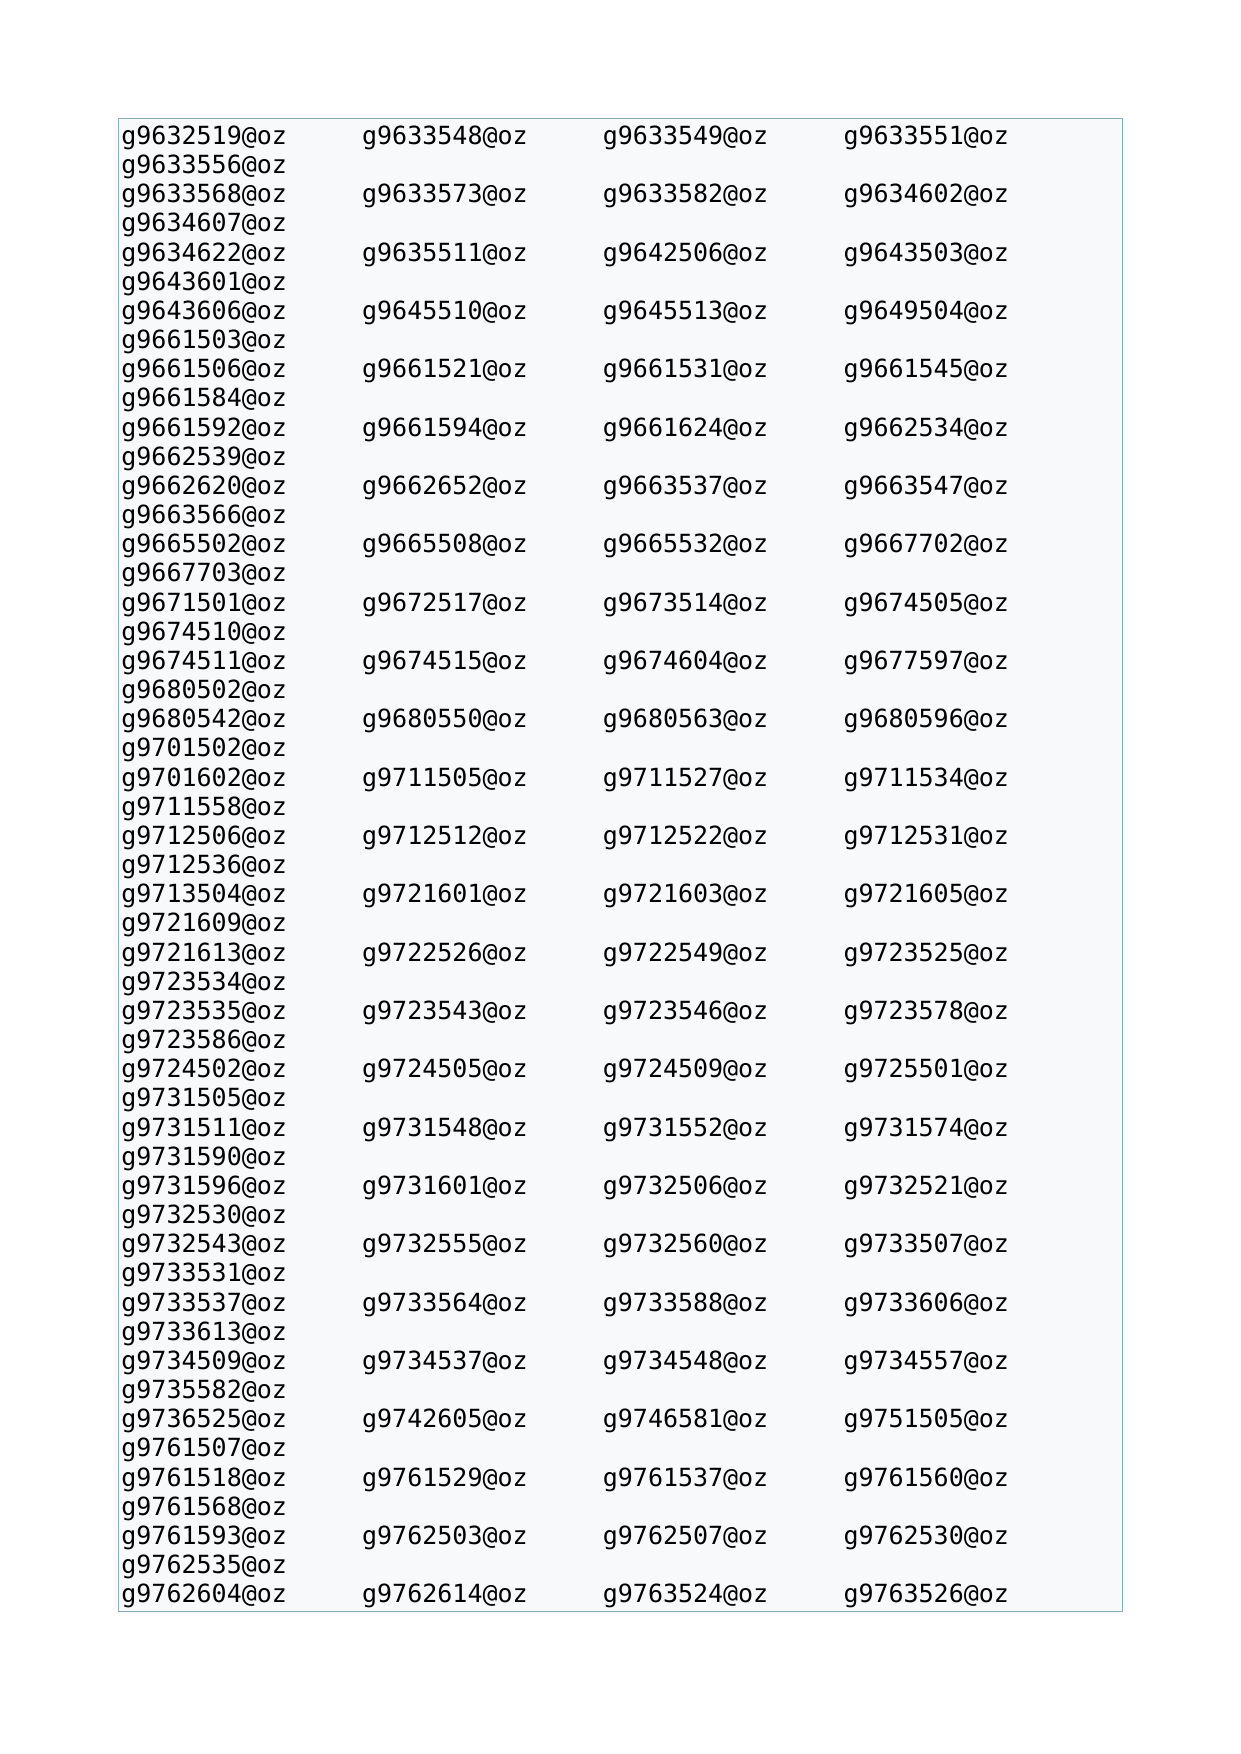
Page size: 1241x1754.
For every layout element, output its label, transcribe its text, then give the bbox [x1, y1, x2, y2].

text g9632519@oz g9633548@oz g9633549@oz g9633551@oz g9633556@oz g9633568@oz g9633573@oz g9633582@oz g9634602@oz g9634607@oz g9634622@oz g9635511@oz g9642506@oz g9643503@oz g9643601@oz g9643606@oz g9645510@oz g9645513@oz g9649504@oz g9661503@oz g9661506@oz g9661521@oz g9661531@oz g9661545@oz g9661584@oz g9661592@oz g9661594@oz g9661624@oz g9662534@oz g9662539@oz g9662620@oz g9662652@oz g9663537@oz g9663547@oz g9663566@oz g9665502@oz g9665508@oz g9665532@oz g9667702@oz g9667703@oz g9671501@oz g9672517@oz g9673514@oz g9674505@oz g9674510@oz g9674511@oz g9674515@oz g9674604@oz g9677597@oz g9680502@oz g9680542@oz g9680550@oz g9680563@oz g9680596@oz g9701502@oz g9701602@oz g9711505@oz g9711527@oz g9711534@oz g9711558@oz g9712506@oz g9712512@oz g9712522@oz g9712531@oz g9712536@oz g9713504@oz g9721601@oz g9721603@oz g9721605@oz g9721609@oz g9721613@oz g9722526@oz g9722549@oz g9723525@oz g9723534@oz g9723535@oz g9723543@oz g9723546@oz g9723578@oz g9723586@oz g9724502@oz g9724505@oz g9724509@oz g9725501@oz g9731505@oz g9731511@oz g9731548@oz g9731552@oz g9731574@oz g9731590@oz g9731596@oz g9731601@oz g9732506@oz g9732521@oz g9732530@oz g9732543@oz g9732555@oz g9732560@oz g9733507@oz g9733531@oz g9733537@oz g9733564@oz g9733588@oz g9733606@oz g9733613@oz g9734509@oz g9734537@oz g9734548@oz g9734557@oz g9735582@oz g9736525@oz g9742605@oz g9746581@oz g9751505@oz g9761507@oz g9761518@oz g9761529@oz g9761537@oz g9761560@oz g9761568@oz g9761593@oz g9762503@oz g9762507@oz g9762530@oz g9762535@oz g9762604@oz g9762614@oz g9763524@oz g9763526@oz [119, 119, 1122, 1611]
